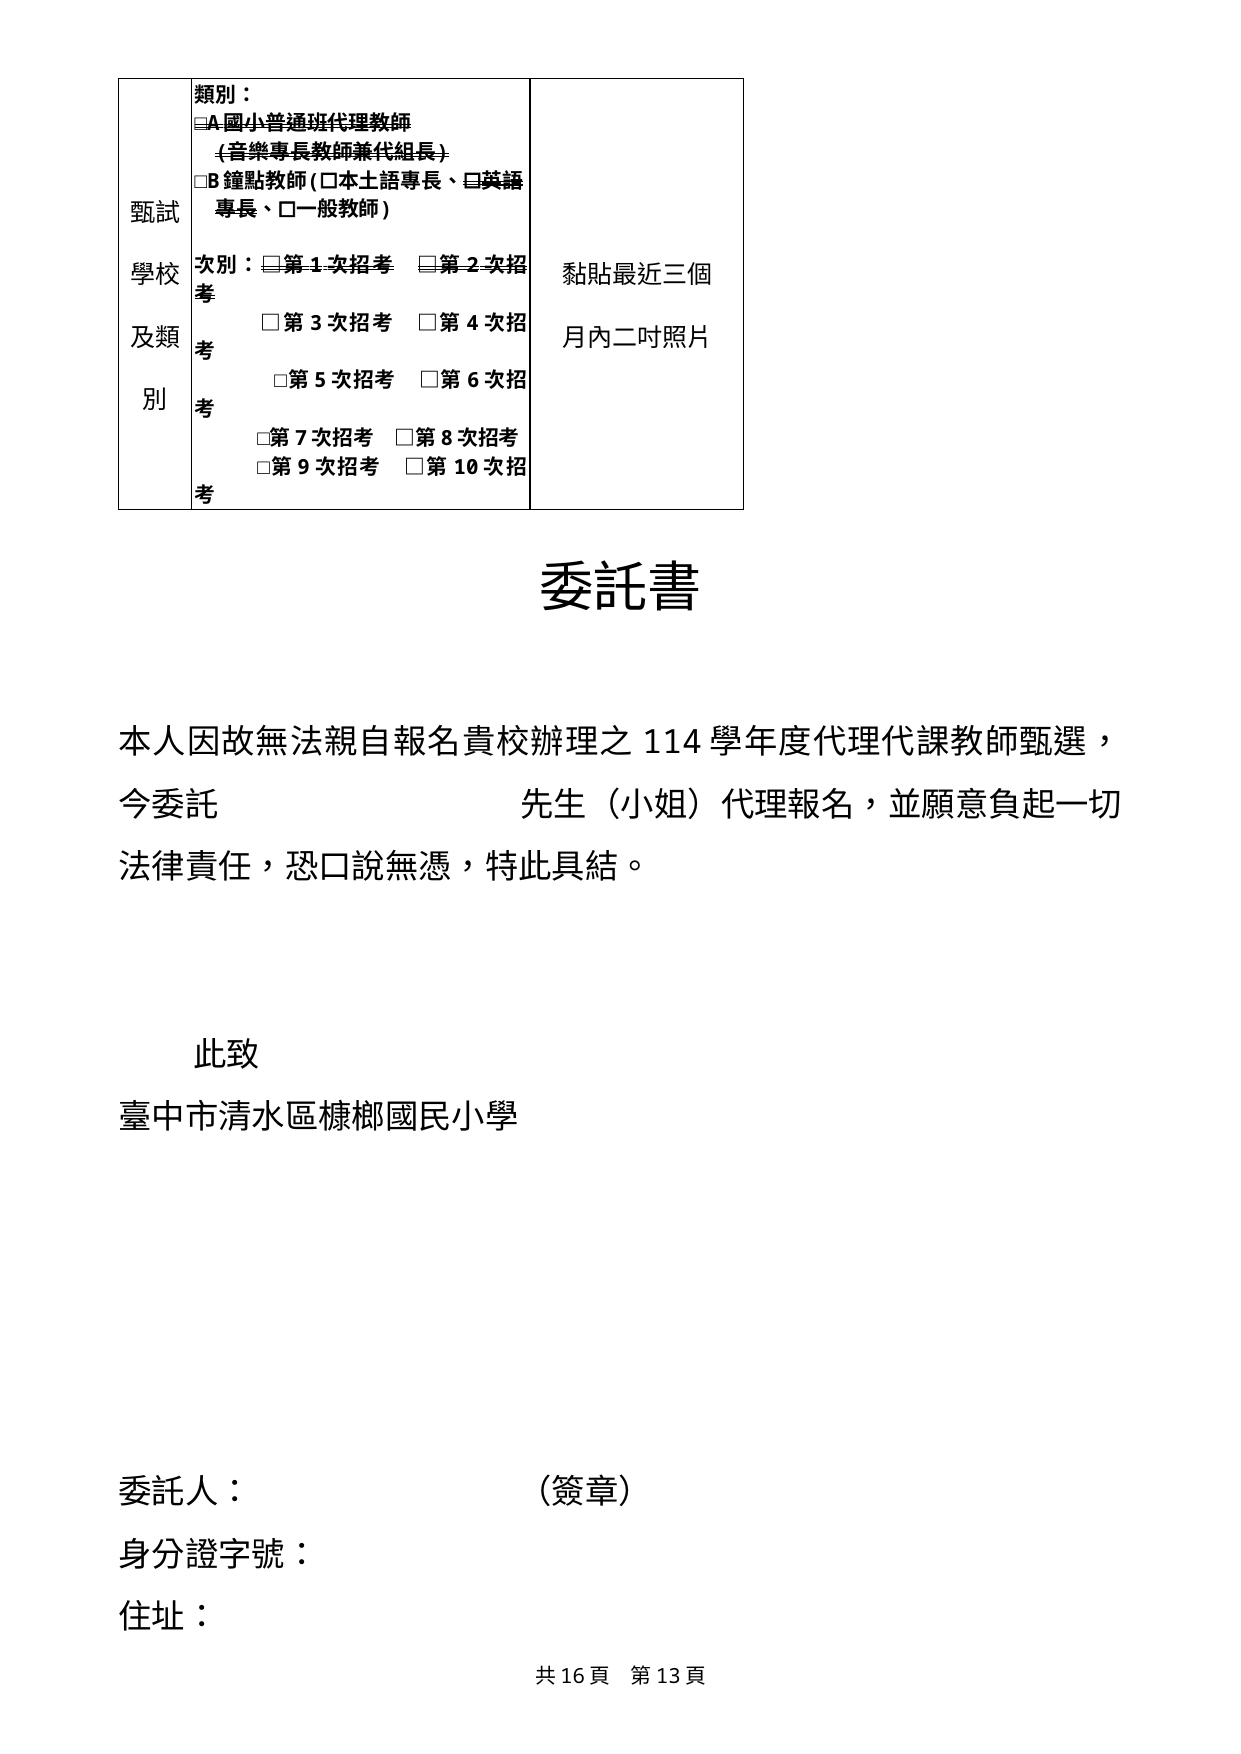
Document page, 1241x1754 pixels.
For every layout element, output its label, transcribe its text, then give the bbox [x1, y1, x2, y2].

text 委託人： （簽章） [118, 1447, 1122, 1510]
table_cell 黏貼最近三個 月內二吋照片 [531, 79, 743, 509]
table_cell 類別： □A國小普通班代理教師 (音樂專長教師兼代組長) □B鐘點教師(本土語專長、英語 專長、一般教師) 次別：□第1次招考 □第2次招考 □第3次招考 □第4次招考 □第5次招考 □第6次招考 □第7次招考 □第8次招考 □第9次招考 □第10次招考 [192, 79, 529, 509]
table_cell 甄試學校及類別 [119, 79, 191, 509]
text 本人因故無法親自報名貴校辦理之114學年度代理代課教師甄選，今委託 先生（小姐）代理報名，並願意負起一切法律責任，恐口說無憑，特此具結。 [118, 697, 1122, 885]
text 臺中市清水區槺榔國民小學 [118, 1072, 1122, 1135]
text 住址： [118, 1572, 1122, 1635]
text 身分證字號： [118, 1510, 1122, 1572]
text 此致 [118, 1010, 1122, 1072]
text 委託書 [118, 510, 1122, 635]
table_cell [744, 78, 748, 509]
